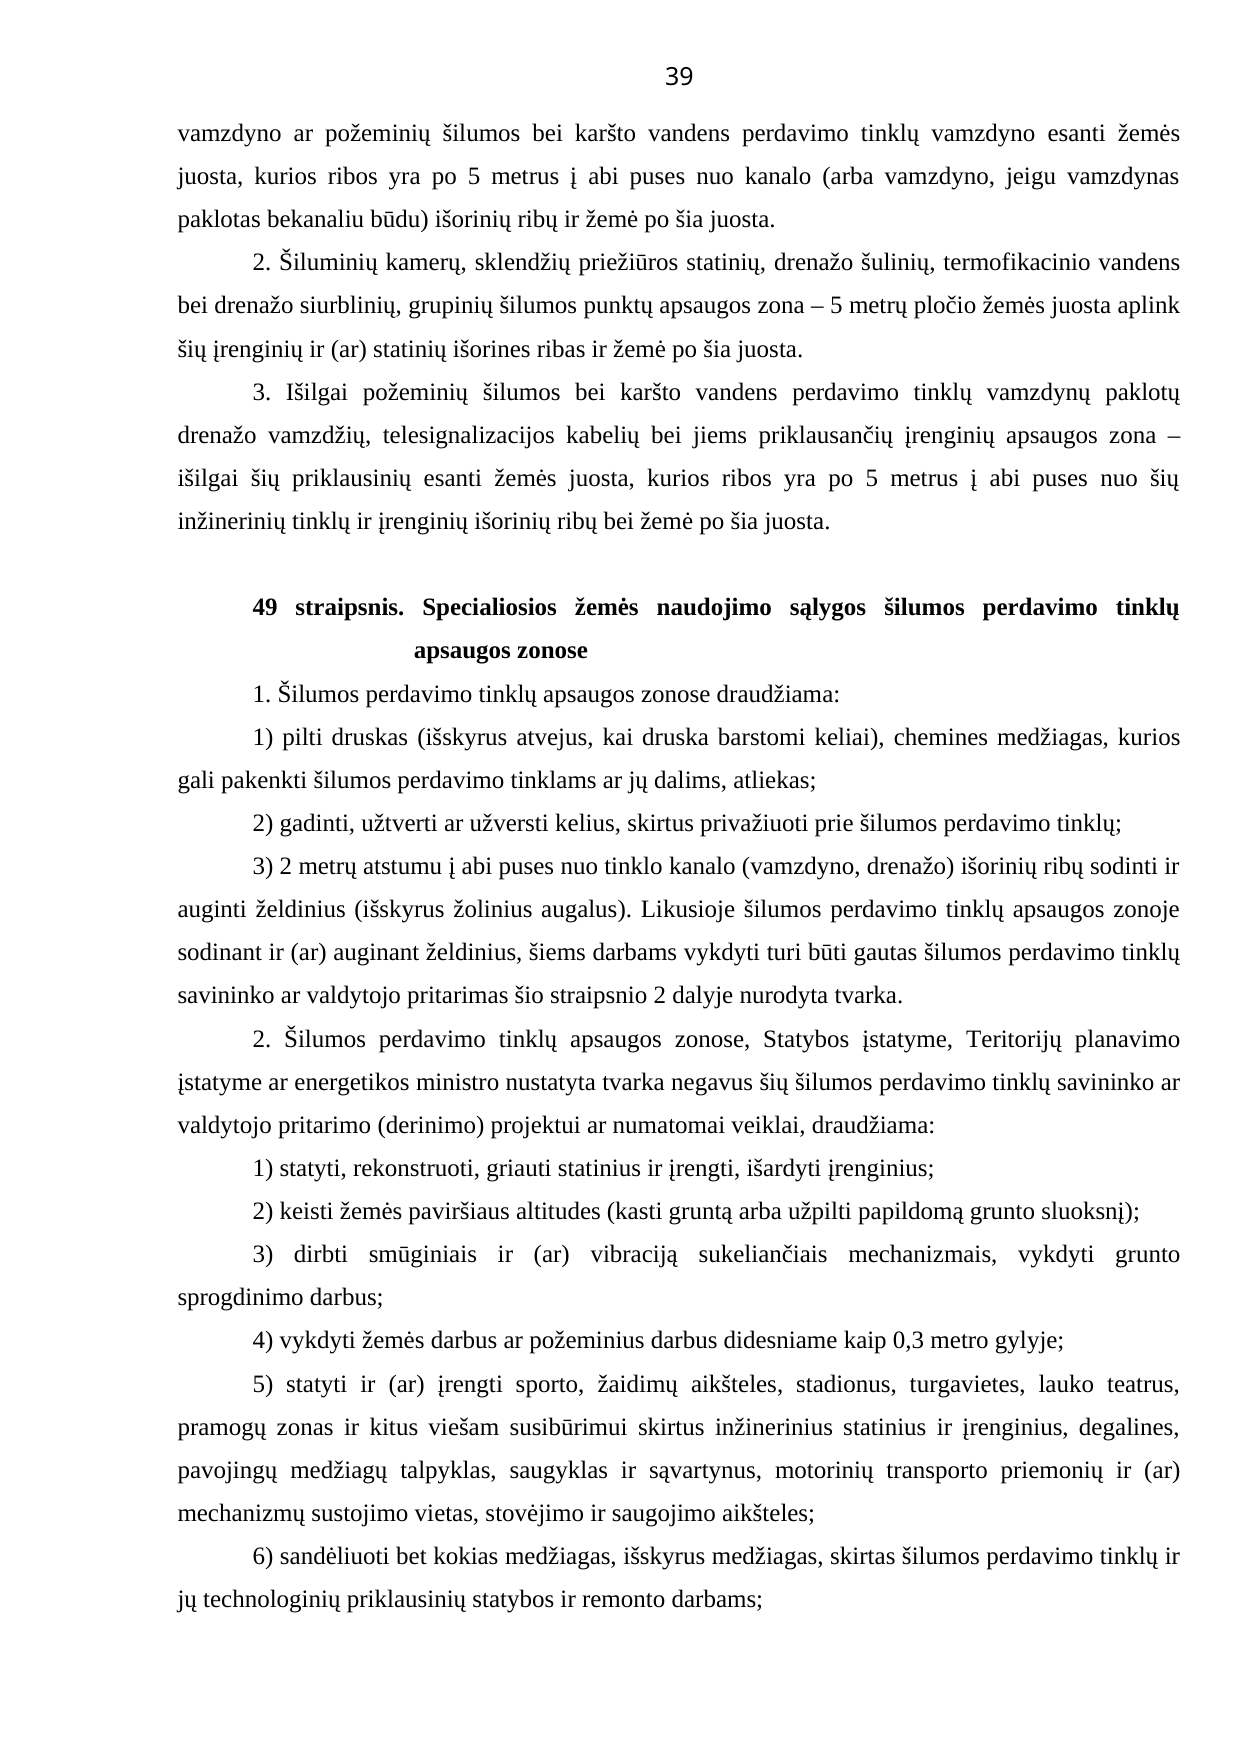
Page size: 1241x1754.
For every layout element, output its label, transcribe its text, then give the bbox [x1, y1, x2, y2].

text 1) pilti druskas (išskyrus atvejus, kai druska barstomi keliai), chemines medžiagas, kurios gali pakenkti šilumos perdavimo tinklams ar jų dalims, atliekas; [177, 722, 1181, 794]
text 6) sandėliuoti bet kokias medžiagas, išskyrus medžiagas, skirtas šilumos perdavimo tinklų ir jų technologinių priklausinių statybos ir remonto darbams; [177, 1541, 1181, 1613]
text 1) statyti, rekonstruoti, griauti statinius ir įrengti, išardyti įrenginius; [177, 1153, 1181, 1182]
text 3. Išilgai požeminių šilumos bei karšto vandens perdavimo tinklų vamzdynų paklotų drenažo vamzdžių, telesignalizacijos kabelių bei jiems priklausančių įrenginių apsaugos zona –išilgai šių priklausinių esanti žemės juosta, kurios ribos yra po 5 metrus į abi puses nuo šių inžinerinių tinklų ir įrenginių išorinių ribų bei žemė po šia juosta. [177, 377, 1181, 535]
text 49 straipsnis. Specialiosios žemės naudojimo sąlygos šilumos perdavimo tinklų apsaugos zonose [252, 592, 1181, 664]
text 2. Šilumos perdavimo tinklų apsaugos zonose, Statybos įstatyme, Teritorijų planavimo įstatyme ar energetikos ministro nustatyta tvarka negavus šių šilumos perdavimo tinklų savininko ar valdytojo pritarimo (derinimo) projektui ar numatomai veiklai, draudžiama: [177, 1024, 1181, 1139]
text 1. Šilumos perdavimo tinklų apsaugos zonose draudžiama: [177, 679, 1181, 707]
text 3) dirbti smūginiais ir (ar) vibraciją sukeliančiais mechanizmais, vykdyti grunto sprogdinimo darbus; [177, 1239, 1181, 1311]
text 4) vykdyti žemės darbus ar požeminius darbus didesniame kaip 0,3 metro gylyje; [177, 1326, 1181, 1354]
text 5) statyti ir (ar) įrengti sporto, žaidimų aikšteles, stadionus, turgavietes, lauko teatrus, pramogų zonas ir kitus viešam susibūrimui skirtus inžinerinius statinius ir įrenginius, degalines, pavojingų medžiagų talpyklas, saugyklas ir sąvartynus, motorinių transporto priemonių ir (ar) mechanizmų sustojimo vietas, stovėjimo ir saugojimo aikšteles; [177, 1369, 1181, 1527]
text vamzdyno ar požeminių šilumos bei karšto vandens perdavimo tinklų vamzdyno esanti žemės juosta, kurios ribos yra po 5 metrus į abi puses nuo kanalo (arba vamzdyno, jeigu vamzdynas paklotas bekanaliu būdu) išorinių ribų ir žemė po šia juosta. [177, 118, 1181, 233]
text 2) gadinti, užtverti ar užversti kelius, skirtus privažiuoti prie šilumos perdavimo tinklų; [177, 808, 1181, 837]
text 2. Šiluminių kamerų, sklendžių priežiūros statinių, drenažo šulinių, termofikacinio vandens bei drenažo siurblinių, grupinių šilumos punktų apsaugos zona – 5 metrų pločio žemės juosta aplink šių įrenginių ir (ar) statinių išorines ribas ir žemė po šia juosta. [177, 247, 1181, 362]
text 2) keisti žemės paviršiaus altitudes (kasti gruntą arba užpilti papildomą grunto sluoksnį); [177, 1196, 1181, 1225]
text 3) 2 metrų atstumu į abi puses nuo tinklo kanalo (vamzdyno, drenažo) išorinių ribų sodinti ir auginti želdinius (išskyrus žolinius augalus). Likusioje šilumos perdavimo tinklų apsaugos zonoje sodinant ir (ar) auginant želdinius, šiems darbams vykdyti turi būti gautas šilumos perdavimo tinklų savininko ar valdytojo pritarimas šio straipsnio 2 dalyje nurodyta tvarka. [177, 851, 1181, 1009]
